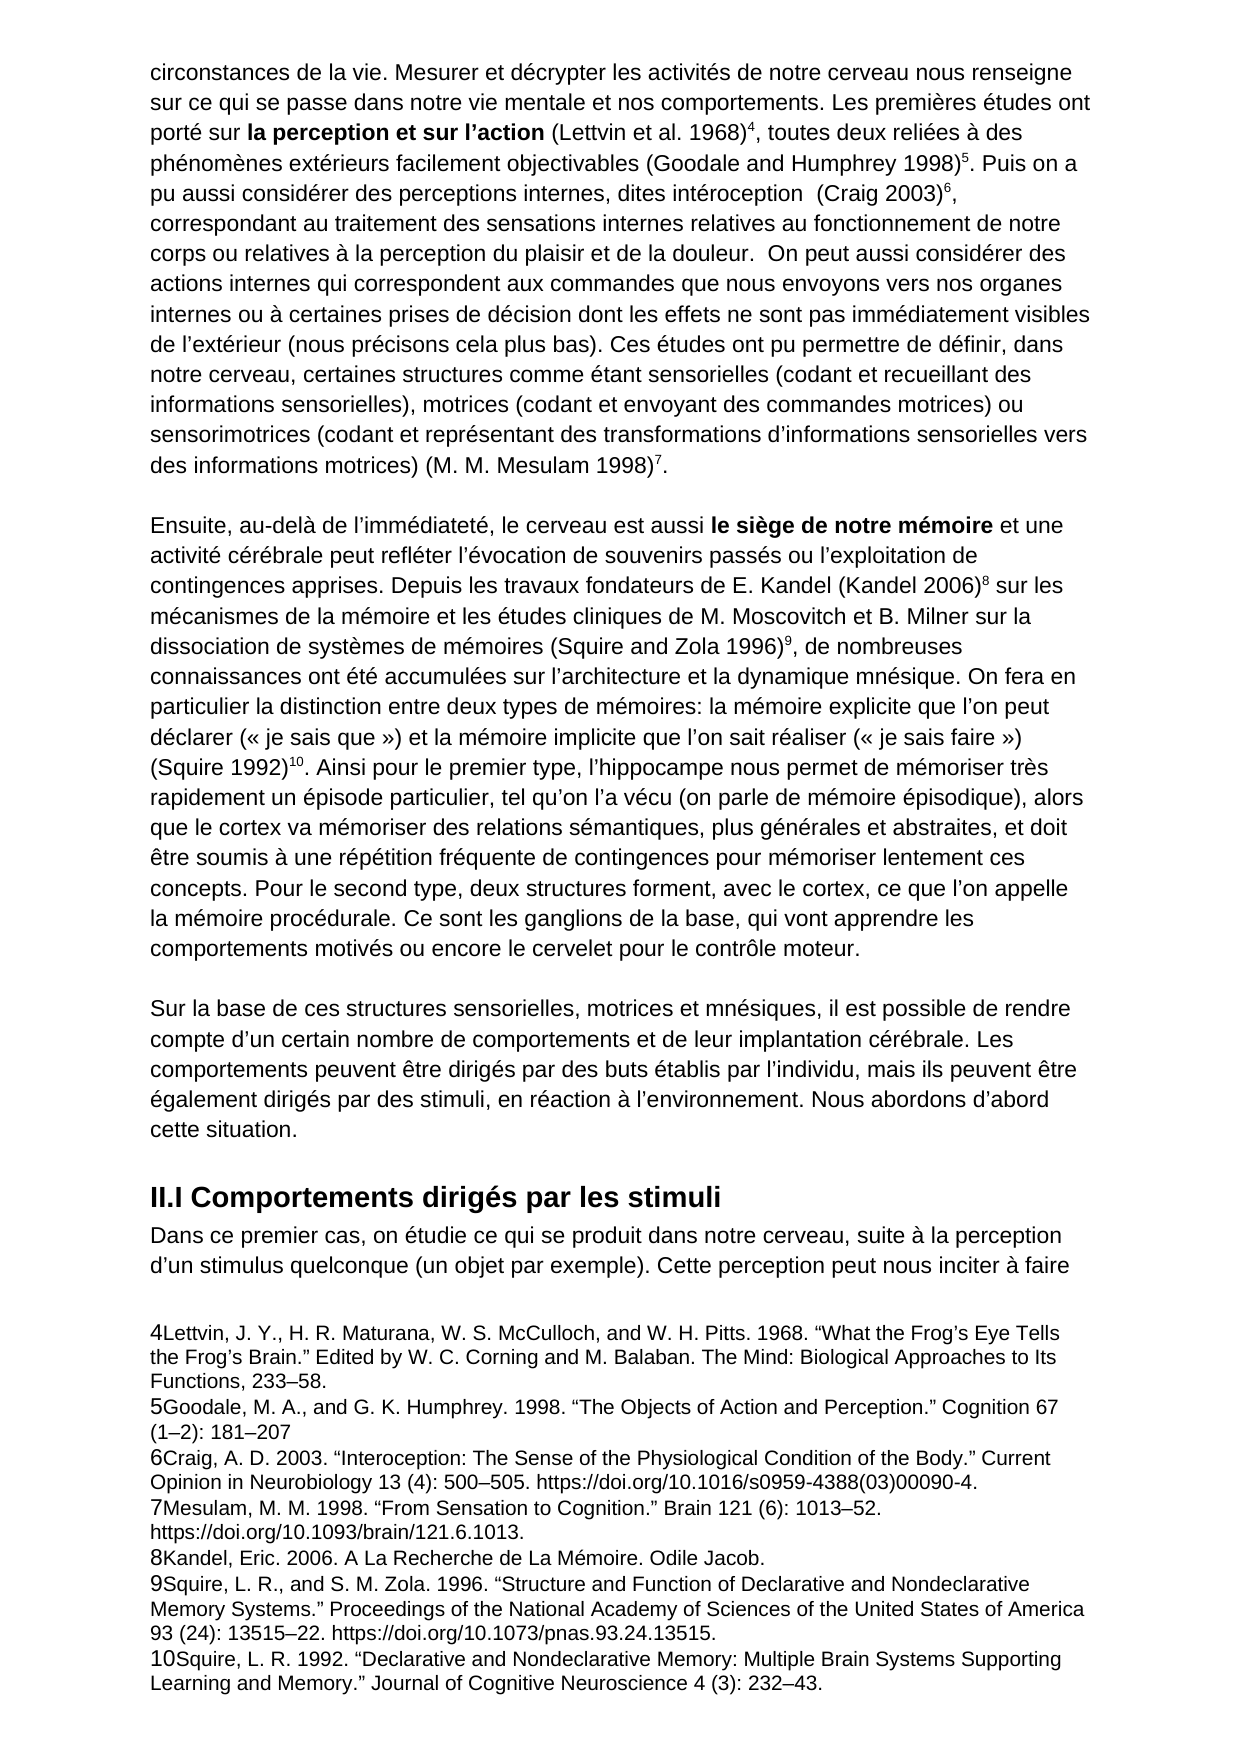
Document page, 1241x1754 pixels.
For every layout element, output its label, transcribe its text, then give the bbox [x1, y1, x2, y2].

text Goodale, M. A., and G. K. Humphrey. 1998. “The Objects of Action and Perception.” Cognition 67 (1–2): 181–207 [150, 1393, 1090, 1443]
text Dans ce premier cas, on étudie ce qui se produit dans notre cerveau, suite à la perception d’un stimulus quelconque (un objet par exemple). Cette perception peut nous inciter à faire [150, 1222, 1090, 1278]
text Ensuite, au-delà de l’immédiateté, le cerveau est aussi le siège de notre mémoire et une activité cérébrale peut refléter l’évocation de souvenirs passés ou l’exploitation de contingences apprises. Depuis les travaux fondateurs de E. Kandel (Kandel 2006) sur les mécanismes de la mémoire et les études cliniques de M. Moscovitch et B. Milner sur la dissociation de systèmes de mémoires (Squire and Zola 1996), de nombreuses connaissances ont été accumulées sur l’architecture et la dynamique mnésique. On fera en particulier la distinction entre deux types de mémoires: la mémoire explicite que l’on peut déclarer (« je sais que ») et la mémoire implicite que l’on sait réaliser (« je sais faire ») (Squire 1992). Ainsi pour le premier type, l’hippocampe nous permet de mémoriser très rapidement un épisode particulier, tel qu’on l’a vécu (on parle de mémoire épisodique), alors que le cortex va mémoriser des relations sémantiques, plus générales et abstraites, et doit être soumis à une répétition fréquente de contingences pour mémoriser lentement ces concepts. Pour le second type, deux structures forment, avec le cortex, ce que l’on appelle la mémoire procédurale. Ce sont les ganglions de la base, qui vont apprendre les comportements motivés ou encore le cervelet pour le contrôle moteur. [150, 512, 1090, 961]
text circonstances de la vie. Mesurer et décrypter les activités de notre cerveau nous renseigne sur ce qui se passe dans notre vie mentale et nos comportements. Les premières études ont porté sur la perception et sur l’action (Lettvin et al. 1968), toutes deux reliées à des phénomènes extérieurs facilement objectivables (Goodale and Humphrey 1998). Puis on a pu aussi considérer des perceptions internes, dites intéroception (Craig 2003), correspondant au traitement des sensations internes relatives au fonctionnement de notre corps ou relatives à la perception du plaisir et de la douleur. On peut aussi considérer des actions internes qui correspondent aux commandes que nous envoyons vers nos organes internes ou à certaines prises de décision dont les effets ne sont pas immédiatement visibles de l’extérieur (nous précisons cela plus bas). Ces études ont pu permettre de définir, dans notre cerveau, certaines structures comme étant sensorielles (codant et recueillant des informations sensorielles), motrices (codant et envoyant des commandes motrices) ou sensorimotrices (codant et représentant des transformations d’informations sensorielles vers des informations motrices) (M. M. Mesulam 1998). [150, 59, 1090, 478]
text Kandel, Eric. 2006. A La Recherche de La Mémoire. Odile Jacob. [150, 1544, 1090, 1570]
text Sur la base de ces structures sensorielles, motrices et mnésiques, il est possible de rendre compte d’un certain nombre de comportements et de leur implantation cérébrale. Les comportements peuvent être dirigés par des buts établis par l’individu, mais ils peuvent être également dirigés par des stimuli, en réaction à l’environnement. Nous abordons d’abord cette situation. [150, 995, 1090, 1143]
text Mesulam, M. M. 1998. “From Sensation to Cognition.” Brain 121 (6): 1013–52. https://doi.org/10.1093/brain/121.6.1013. [150, 1494, 1090, 1544]
text Craig, A. D. 2003. “Interoception: The Sense of the Physiological Condition of the Body.” Current Opinion in Neurobiology 13 (4): 500–505. https://doi.org/10.1016/s0959-4388(03)00090-4. [150, 1443, 1090, 1494]
text Squire, L. R., and S. M. Zola. 1996. “Structure and Function of Declarative and Nondeclarative Memory Systems.” Proceedings of the National Academy of Sciences of the United States of America 93 (24): 13515–22. https://doi.org/10.1073/pnas.93.24.13515. [150, 1570, 1090, 1645]
text Lettvin, J. Y., H. R. Maturana, W. S. McCulloch, and W. H. Pitts. 1968. “What the Frog’s Eye Tells the Frog’s Brain.” Edited by W. C. Corning and M. Balaban. The Mind: Biological Approaches to Its Functions, 233–58. [150, 1319, 1090, 1393]
subtitle II.I Comportements dirigés par les stimuli [150, 1180, 1090, 1213]
text Squire, L. R. 1992. “Declarative and Nondeclarative Memory: Multiple Brain Systems Supporting Learning and Memory.” Journal of Cognitive Neuroscience 4 (3): 232–43. [150, 1645, 1090, 1695]
